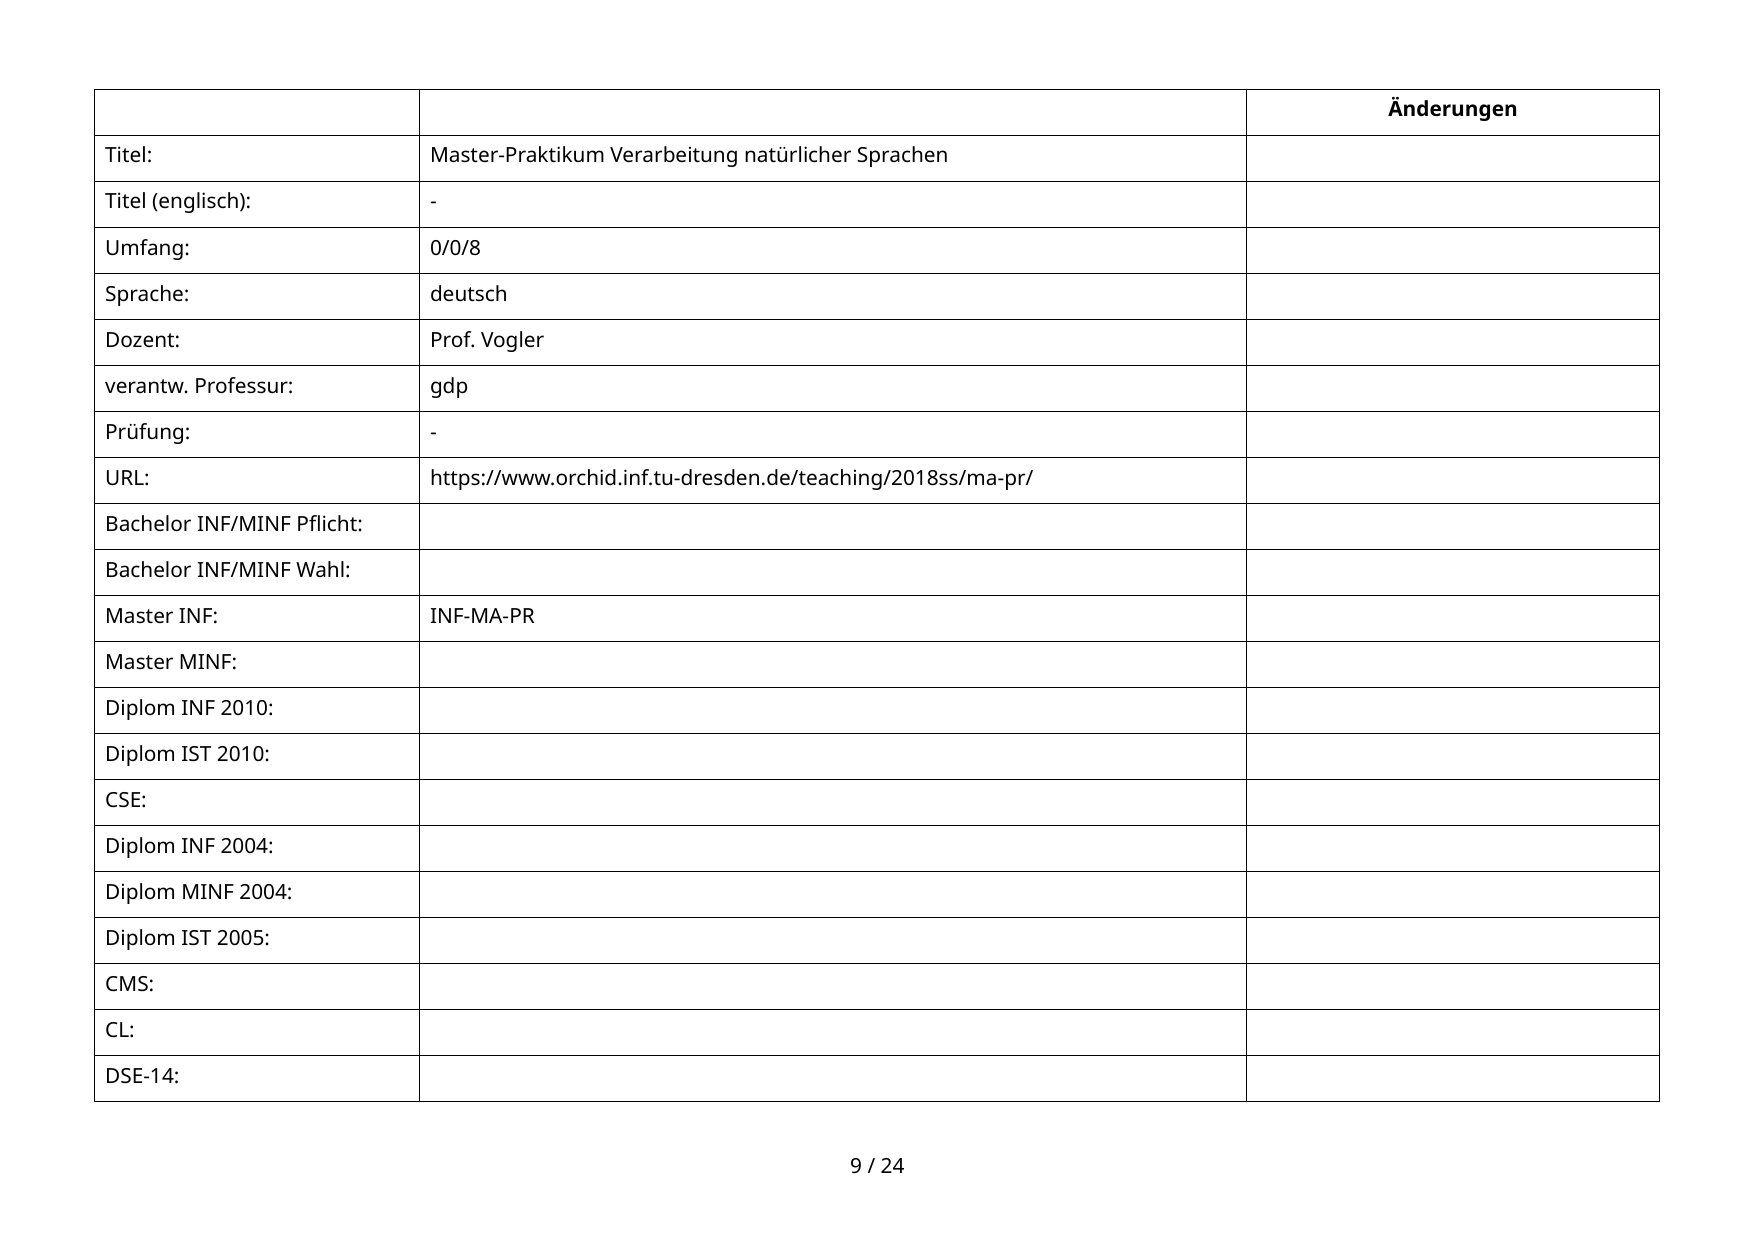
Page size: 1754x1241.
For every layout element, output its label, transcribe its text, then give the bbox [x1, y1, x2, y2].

table_cell [1247, 1010, 1659, 1055]
table_cell gdp [420, 366, 1246, 411]
table_cell [420, 826, 1246, 871]
table_cell Titel: [95, 136, 419, 181]
table_cell [420, 964, 1246, 1009]
table_cell [420, 734, 1246, 779]
table_cell [1247, 872, 1659, 917]
table_cell [420, 550, 1246, 595]
table_cell [1247, 412, 1659, 457]
table_cell [420, 872, 1246, 917]
table_cell Bachelor INF/MINF Pflicht: [95, 504, 419, 549]
table_header [95, 90, 419, 134]
table_cell deutsch [420, 274, 1246, 319]
table_cell [420, 504, 1246, 549]
table_cell Bachelor INF/MINF Wahl: [95, 550, 419, 595]
table_cell CSE: [95, 780, 419, 825]
table_cell [1247, 458, 1659, 503]
table_cell Diplom IST 2010: [95, 734, 419, 779]
table_cell [1247, 182, 1659, 227]
table_cell 0/0/8 [420, 228, 1246, 273]
table_cell Prüfung: [95, 412, 419, 457]
table_cell [1247, 918, 1659, 963]
table_cell [1247, 136, 1659, 181]
table_cell [1247, 642, 1659, 687]
table_cell Master-Praktikum Verarbeitung natürlicher Sprachen [420, 136, 1246, 181]
table_cell [420, 1056, 1246, 1101]
table_cell - [420, 412, 1246, 457]
table_header [420, 90, 1246, 134]
table_cell [1247, 320, 1659, 365]
table_cell [1247, 504, 1659, 549]
table_cell [1247, 780, 1659, 825]
table_cell [420, 1010, 1246, 1055]
table_cell [1247, 228, 1659, 273]
table_cell [420, 642, 1246, 687]
table_cell Sprache: [95, 274, 419, 319]
table_cell [1247, 1056, 1659, 1101]
table_cell CMS: [95, 964, 419, 1009]
table_cell [420, 918, 1246, 963]
table_cell Master MINF: [95, 642, 419, 687]
table_cell [1247, 826, 1659, 871]
table_cell Dozent: [95, 320, 419, 365]
table_cell Diplom MINF 2004: [95, 872, 419, 917]
table_cell [420, 780, 1246, 825]
table_cell [1247, 688, 1659, 733]
table_cell [1247, 964, 1659, 1009]
table_cell - [420, 182, 1246, 227]
table_cell Titel (englisch): [95, 182, 419, 227]
table_header Änderungen [1247, 90, 1659, 134]
table_cell CL: [95, 1010, 419, 1055]
table_cell [420, 688, 1246, 733]
table_cell https://www.orchid.inf.tu-dresden.de/teaching/2018ss/ma-pr/ [420, 458, 1246, 503]
table_cell [1247, 734, 1659, 779]
table_cell Diplom INF 2010: [95, 688, 419, 733]
table_cell [1247, 596, 1659, 641]
table_cell Prof. Vogler [420, 320, 1246, 365]
table_cell DSE-14: [95, 1056, 419, 1101]
table_cell [1247, 274, 1659, 319]
table_cell INF-MA-PR [420, 596, 1246, 641]
table_cell verantw. Professur: [95, 366, 419, 411]
table_cell [1247, 550, 1659, 595]
table_cell Umfang: [95, 228, 419, 273]
table_cell Diplom IST 2005: [95, 918, 419, 963]
table_cell Diplom INF 2004: [95, 826, 419, 871]
table_cell Master INF: [95, 596, 419, 641]
table_cell [1247, 366, 1659, 411]
table_cell URL: [95, 458, 419, 503]
